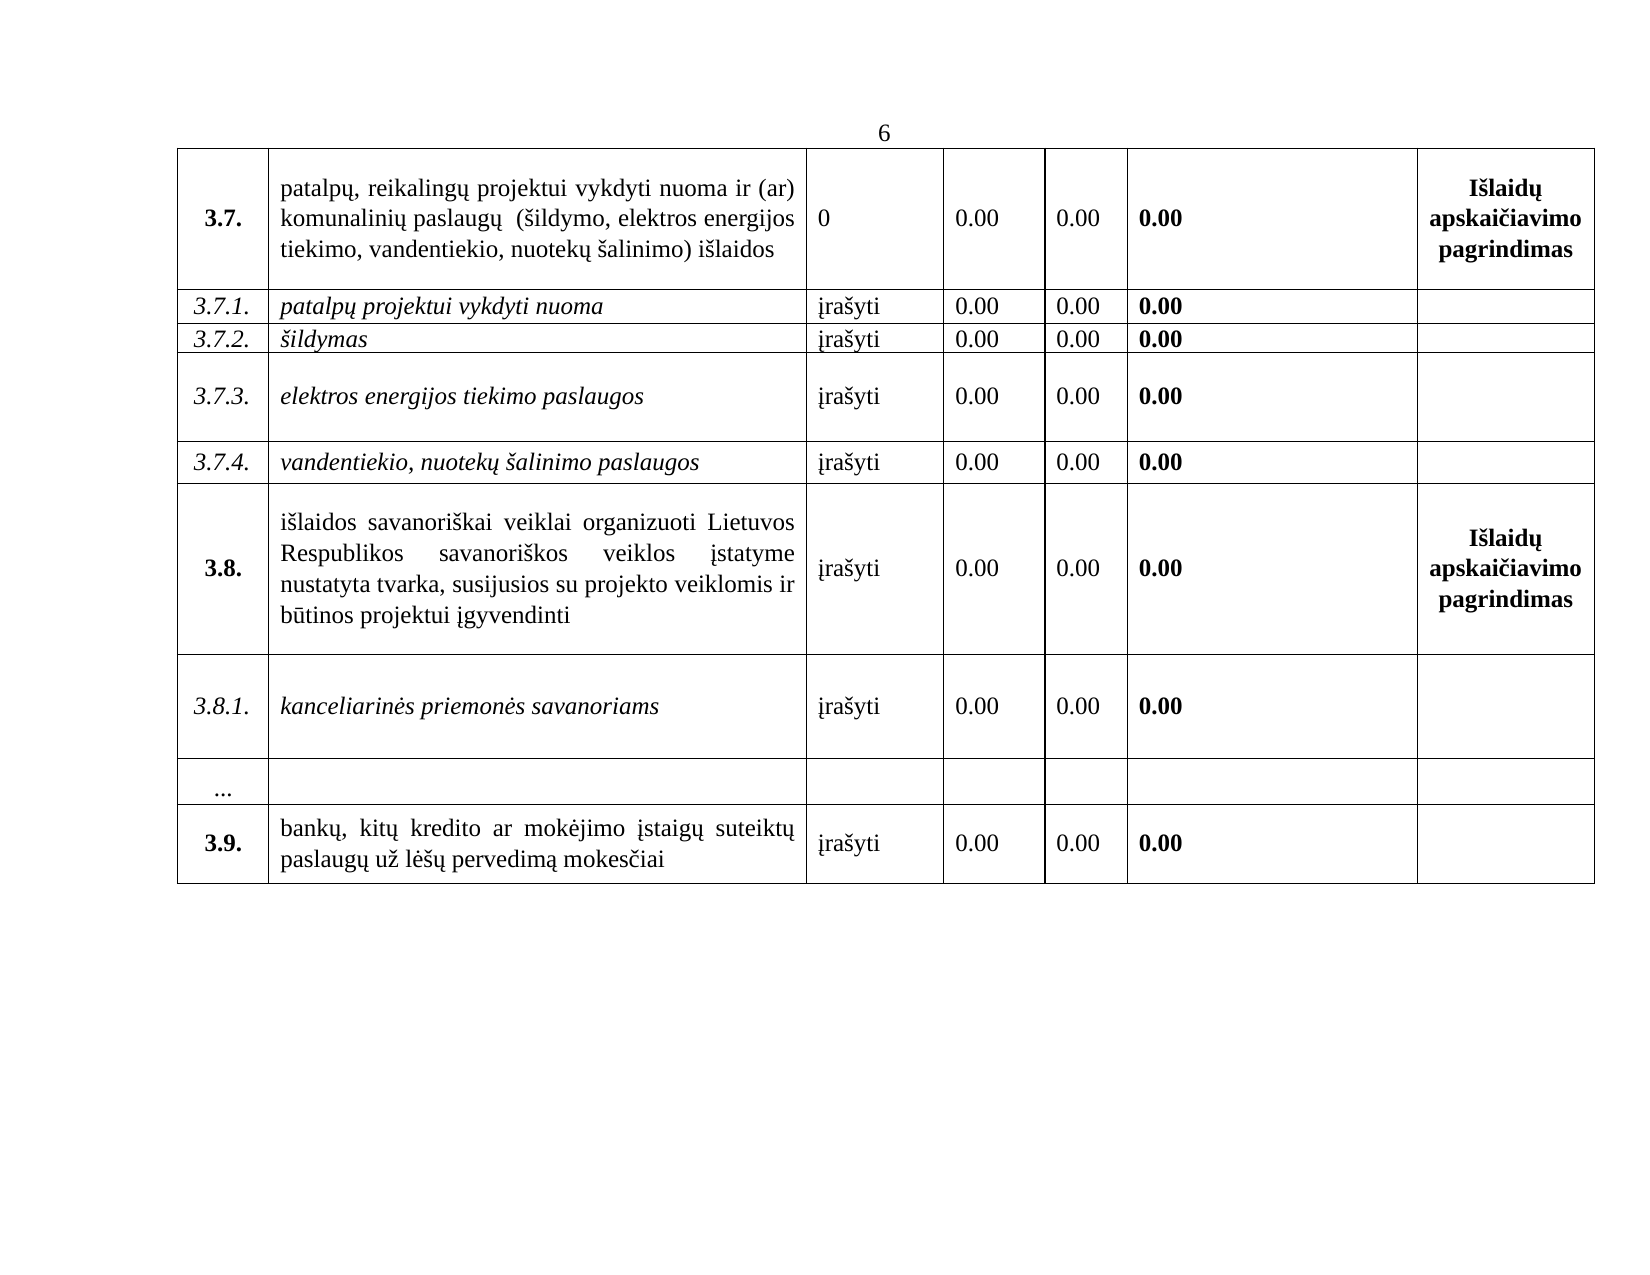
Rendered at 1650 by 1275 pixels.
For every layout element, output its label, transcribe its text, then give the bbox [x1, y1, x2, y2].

table_cell 0.00 [1046, 290, 1127, 323]
table_cell vandentiekio, nuotekų šalinimo paslaugos [269, 442, 806, 483]
table_cell 3.9. [178, 805, 268, 883]
table_cell 0.00 [1046, 442, 1127, 483]
table_cell bankų, kitų kredito ar mokėjimo įstaigų suteiktų paslaugų už lėšų pervedimą mokesčiai [269, 805, 806, 883]
table_cell [1046, 759, 1127, 804]
table_cell 0.00 [1128, 149, 1417, 289]
table_cell 0.00 [1046, 805, 1127, 883]
table_cell [944, 759, 1044, 804]
table_cell 0.00 [1128, 805, 1417, 883]
table_cell 0.00 [944, 290, 1044, 323]
table_cell elektros energijos tiekimo paslaugos [269, 353, 806, 441]
table_cell 3.7.3. [178, 353, 268, 441]
table_cell 0.00 [944, 484, 1044, 654]
table_cell 0.00 [944, 324, 1044, 352]
table_cell [1418, 324, 1594, 352]
table_cell 0.00 [944, 149, 1044, 289]
table_cell 3.7.1. [178, 290, 268, 323]
table_cell 3.7.2. [178, 324, 268, 352]
table_cell 0.00 [1128, 442, 1417, 483]
table_cell [1418, 353, 1594, 441]
table_cell 3.7. [178, 149, 268, 289]
table_cell įrašyti [807, 442, 943, 483]
table_cell 0.00 [1046, 655, 1127, 758]
table_cell išlaidos savanoriškai veiklai organizuoti Lietuvos Respublikos savanoriškos veiklos įstatyme nustatyta tvarka, susijusios su projekto veiklomis ir būtinos projektui įgyvendinti [269, 484, 806, 654]
table_cell [1418, 442, 1594, 483]
table_cell 0.00 [944, 655, 1044, 758]
table_cell [1418, 759, 1594, 804]
table_cell [1418, 805, 1594, 883]
table_cell Išlaidų apskaičiavimo pagrindimas [1418, 484, 1594, 654]
table_cell [1128, 759, 1417, 804]
table_cell įrašyti [807, 484, 943, 654]
table_cell patalpų projektui vykdyti nuoma [269, 290, 806, 323]
table_cell 0.00 [1046, 484, 1127, 654]
table_cell 0.00 [1046, 353, 1127, 441]
table_cell [1418, 655, 1594, 758]
table_cell 0.00 [1128, 484, 1417, 654]
table_cell įrašyti [807, 324, 943, 352]
table_cell 0.00 [944, 805, 1044, 883]
table_cell 0.00 [1046, 324, 1127, 352]
table_cell ... [178, 759, 268, 804]
table_cell šildymas [269, 324, 806, 352]
table_cell Išlaidų apskaičiavimo pagrindimas [1418, 149, 1594, 289]
table_cell įrašyti [807, 353, 943, 441]
table_cell 3.8. [178, 484, 268, 654]
table_cell 0 [807, 149, 943, 289]
table_cell 0.00 [1128, 324, 1417, 352]
table_cell 0.00 [1128, 655, 1417, 758]
table_cell [1418, 290, 1594, 323]
table_cell 3.7.4. [178, 442, 268, 483]
table_cell 0.00 [944, 353, 1044, 441]
table_cell 0.00 [944, 442, 1044, 483]
table_cell įrašyti [807, 655, 943, 758]
table_cell 3.8.1. [178, 655, 268, 758]
table_cell [269, 759, 806, 804]
table_cell patalpų, reikalingų projektui vykdyti nuoma ir (ar) komunalinių paslaugų (šildymo, elektros energijos tiekimo, vandentiekio, nuotekų šalinimo) išlaidos [269, 149, 806, 289]
table_cell įrašyti [807, 290, 943, 323]
table_cell 0.00 [1128, 290, 1417, 323]
table_cell [807, 759, 943, 804]
table_cell 0.00 [1128, 353, 1417, 441]
table_cell įrašyti [807, 805, 943, 883]
table_cell kanceliarinės priemonės savanoriams [269, 655, 806, 758]
table_cell 0.00 [1046, 149, 1127, 289]
